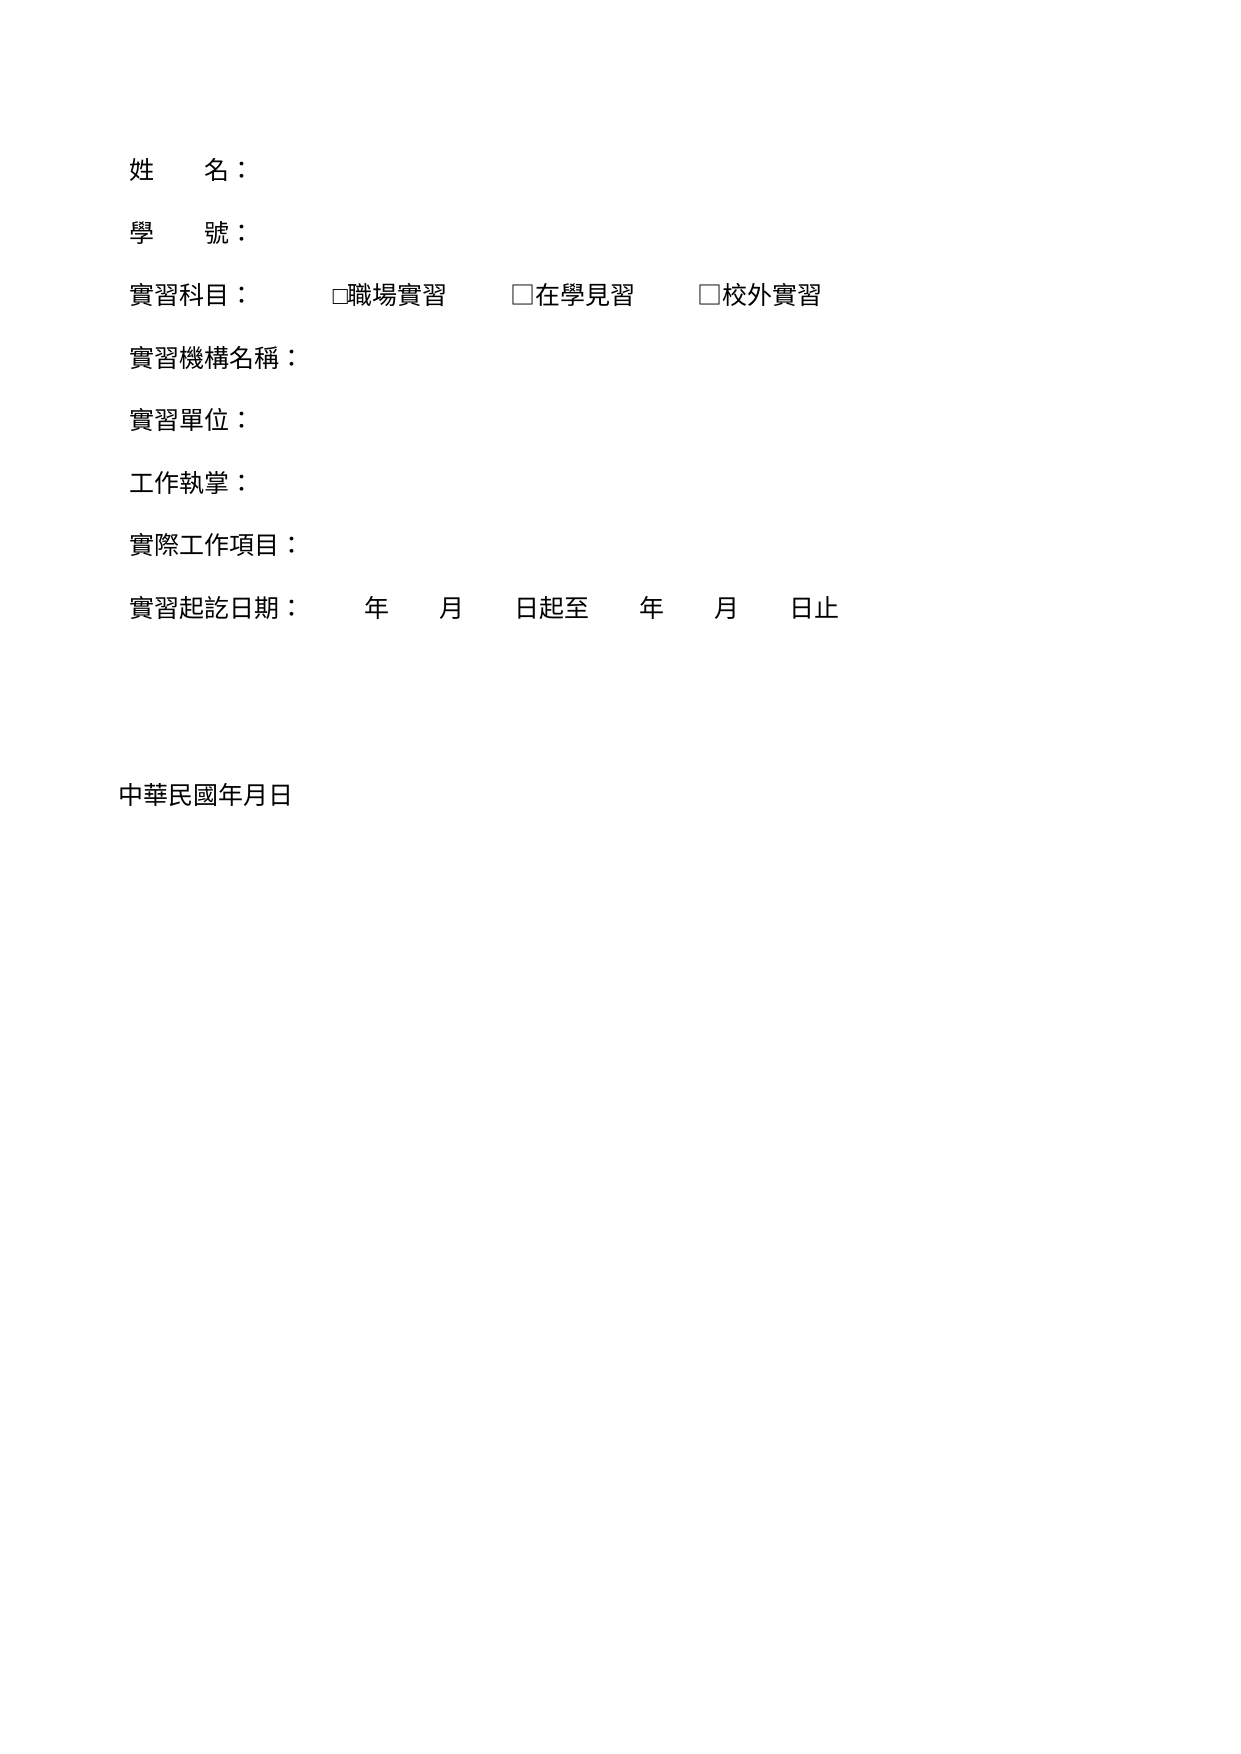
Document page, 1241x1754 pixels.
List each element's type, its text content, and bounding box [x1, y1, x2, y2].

table_cell 年 月 日起至 年 月 日止 [321, 565, 1128, 627]
text 中華民國年月日 [118, 752, 1122, 814]
table_cell 姓 名： [118, 127, 321, 189]
table_cell 實習科目： [118, 252, 321, 314]
table_cell 實習起訖日期： [118, 565, 321, 627]
table_cell [321, 377, 1128, 439]
table_cell [321, 127, 1128, 189]
table_cell □職場實習 □在學見習 □校外實習 [321, 252, 1128, 314]
table_cell 實際工作項目： [118, 502, 321, 564]
table_cell 工作執掌： [118, 440, 321, 502]
table_cell [321, 502, 1128, 564]
table_cell [321, 440, 1128, 502]
table_cell [321, 315, 1128, 377]
table_cell 學 號： [118, 190, 321, 252]
table_cell 實習單位： [118, 377, 321, 439]
table_cell [321, 190, 1128, 252]
table_cell 實習機構名稱： [118, 315, 321, 377]
